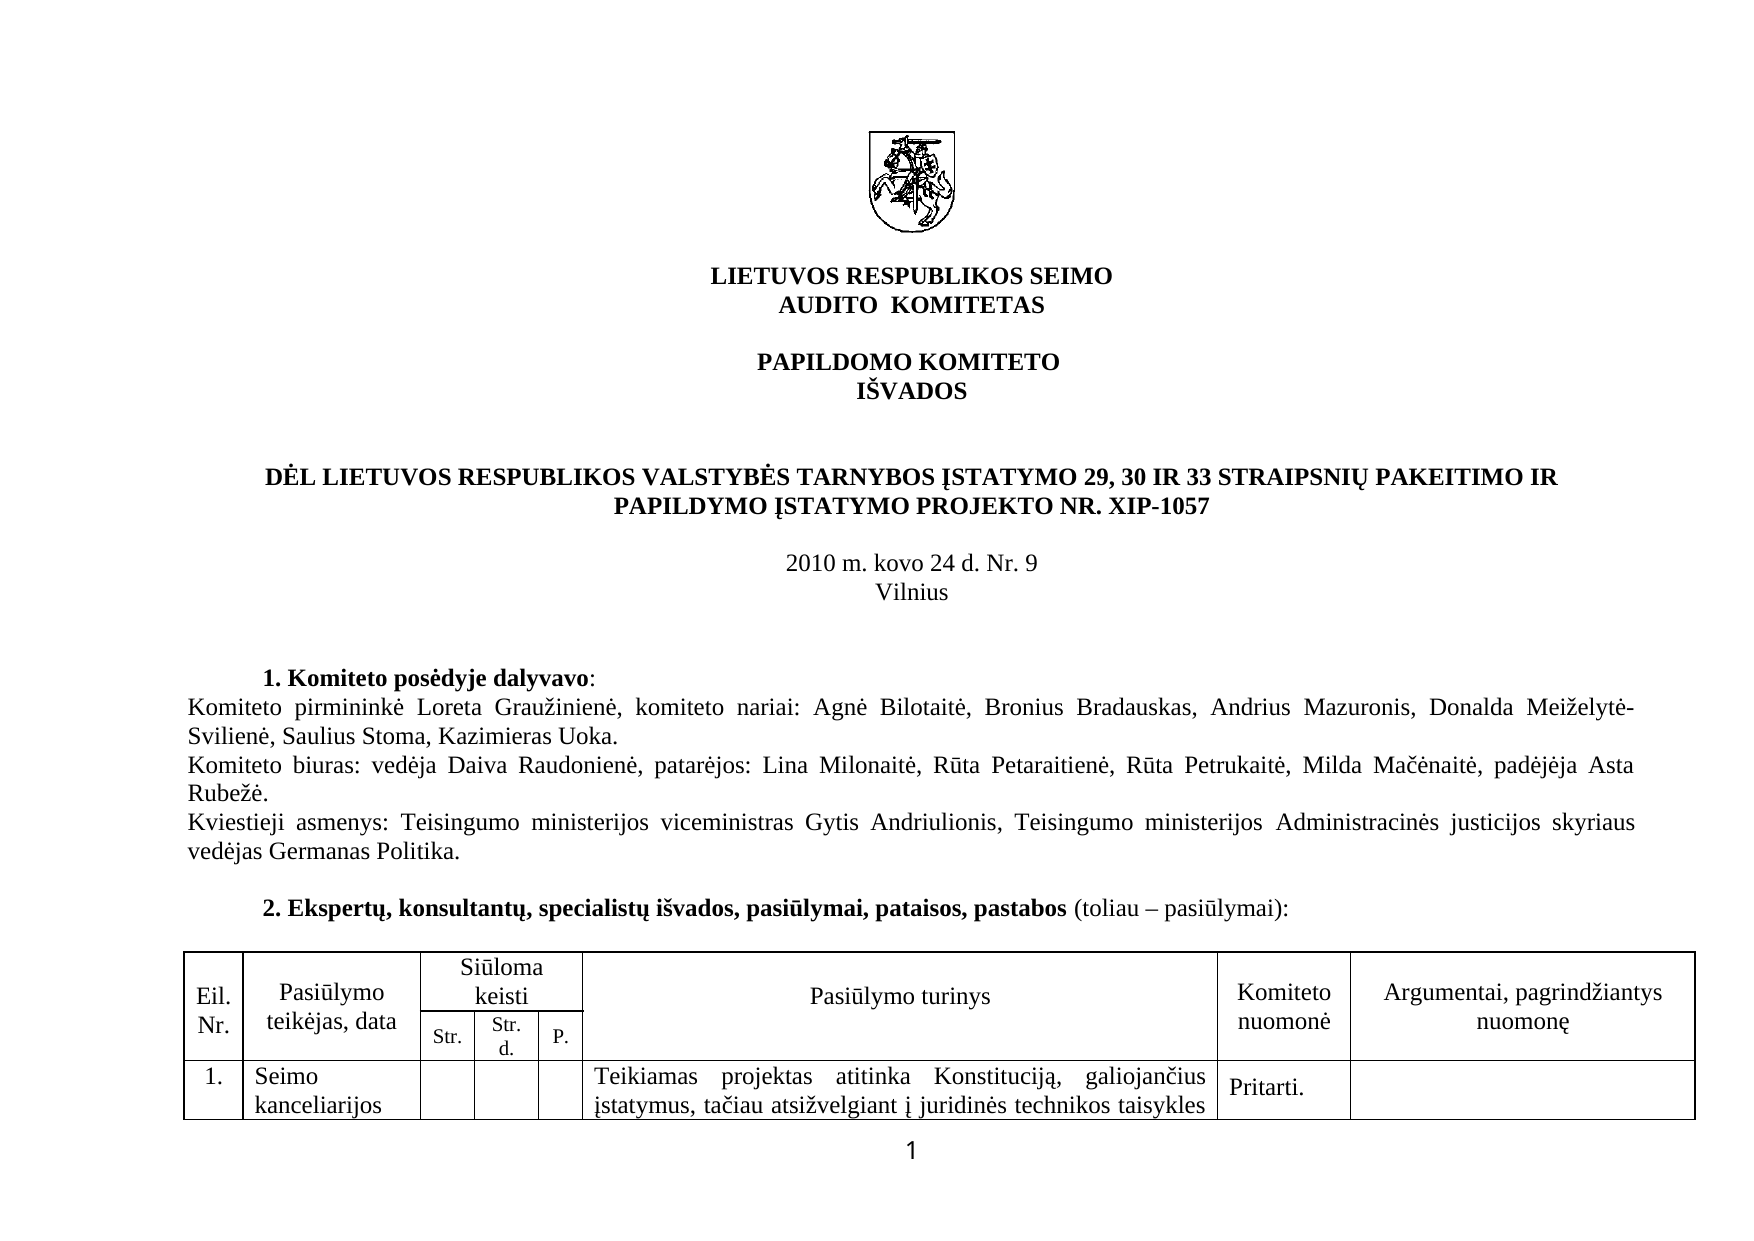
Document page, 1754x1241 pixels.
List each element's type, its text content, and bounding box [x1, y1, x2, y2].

text LIETUVOS RESPUBLIKOS SEIMO [187, 261, 1636, 290]
text Komiteto biuras: vedėja Daiva Raudonienė, patarėjos: Lina Milonaitė, Rūta Petaraitienė, Rūta Petrukaitė, Milda Mačėnaitė, padėjėja Asta Rubežė. [187, 750, 1636, 807]
table_cell 1. [185, 1061, 242, 1119]
table_header Siūloma keisti [421, 953, 582, 1010]
text Audito komitetas [187, 290, 1636, 318]
subtitle 1. Komiteto posėdyje dalyvavo: [187, 663, 1636, 692]
table_header Eil. Nr. [185, 953, 242, 1060]
table_cell Str. d. [475, 1012, 538, 1060]
subtitle DĖL LIETUVOS RESPUBLIKOS VALSTYBĖS TARNYBOS ĮSTATYMO 29, 30 IR 33 STRAIPSNIŲ PAKEITIMO IR PAPILDYMO ĮSTATYMO PROJEKTO Nr. XIp-1057 [187, 462, 1636, 520]
table_cell Str. [421, 1012, 474, 1060]
text Komiteto pirmininkė Loreta Graužinienė, komiteto nariai: Agnė Bilotaitė, Bronius Bradauskas, Andrius Mazuronis, Donalda Meiželytė-Svilienė, Saulius Stoma, Kazimieras Uoka. [187, 692, 1636, 750]
table_cell [1351, 1061, 1694, 1119]
table_header Pasiūlymo teikėjas, data [244, 953, 420, 1060]
table_cell [539, 1061, 582, 1119]
table_cell Seimo kanceliarijos [244, 1061, 420, 1119]
subtitle PAPILDOMO KOMITETO [187, 347, 1636, 376]
table_cell [475, 1061, 538, 1119]
subtitle IŠVADos [187, 376, 1636, 405]
text Kviestieji asmenys: Teisingumo ministerijos viceministras Gytis Andriulionis, Teisingumo ministerijos Administracinės justicijos skyriaus vedėjas Germanas Politika. [187, 807, 1636, 865]
table_header Pasiūlymo turinys [583, 953, 1217, 1060]
text Vilnius [187, 577, 1636, 606]
table_cell Pritarti. [1218, 1061, 1350, 1119]
table_header Komiteto nuomonė [1218, 953, 1350, 1060]
table_cell P. [539, 1012, 582, 1060]
table_header Argumentai, pagrindžiantys nuomonę [1351, 953, 1694, 1060]
table_cell Teikiamas projektas atitinka Konstituciją, galiojančius įstatymus, tačiau atsižvelgiant į juridinės technikos taisykles [583, 1061, 1217, 1119]
table_cell [421, 1061, 474, 1119]
subtitle 2. Ekspertų, konsultantų, specialistų išvados, pasiūlymai, pataisos, pastabos (toliau – pasiūlymai): [187, 893, 1636, 922]
text 2010 m. kovo 24 d. Nr. 9 [187, 548, 1636, 577]
